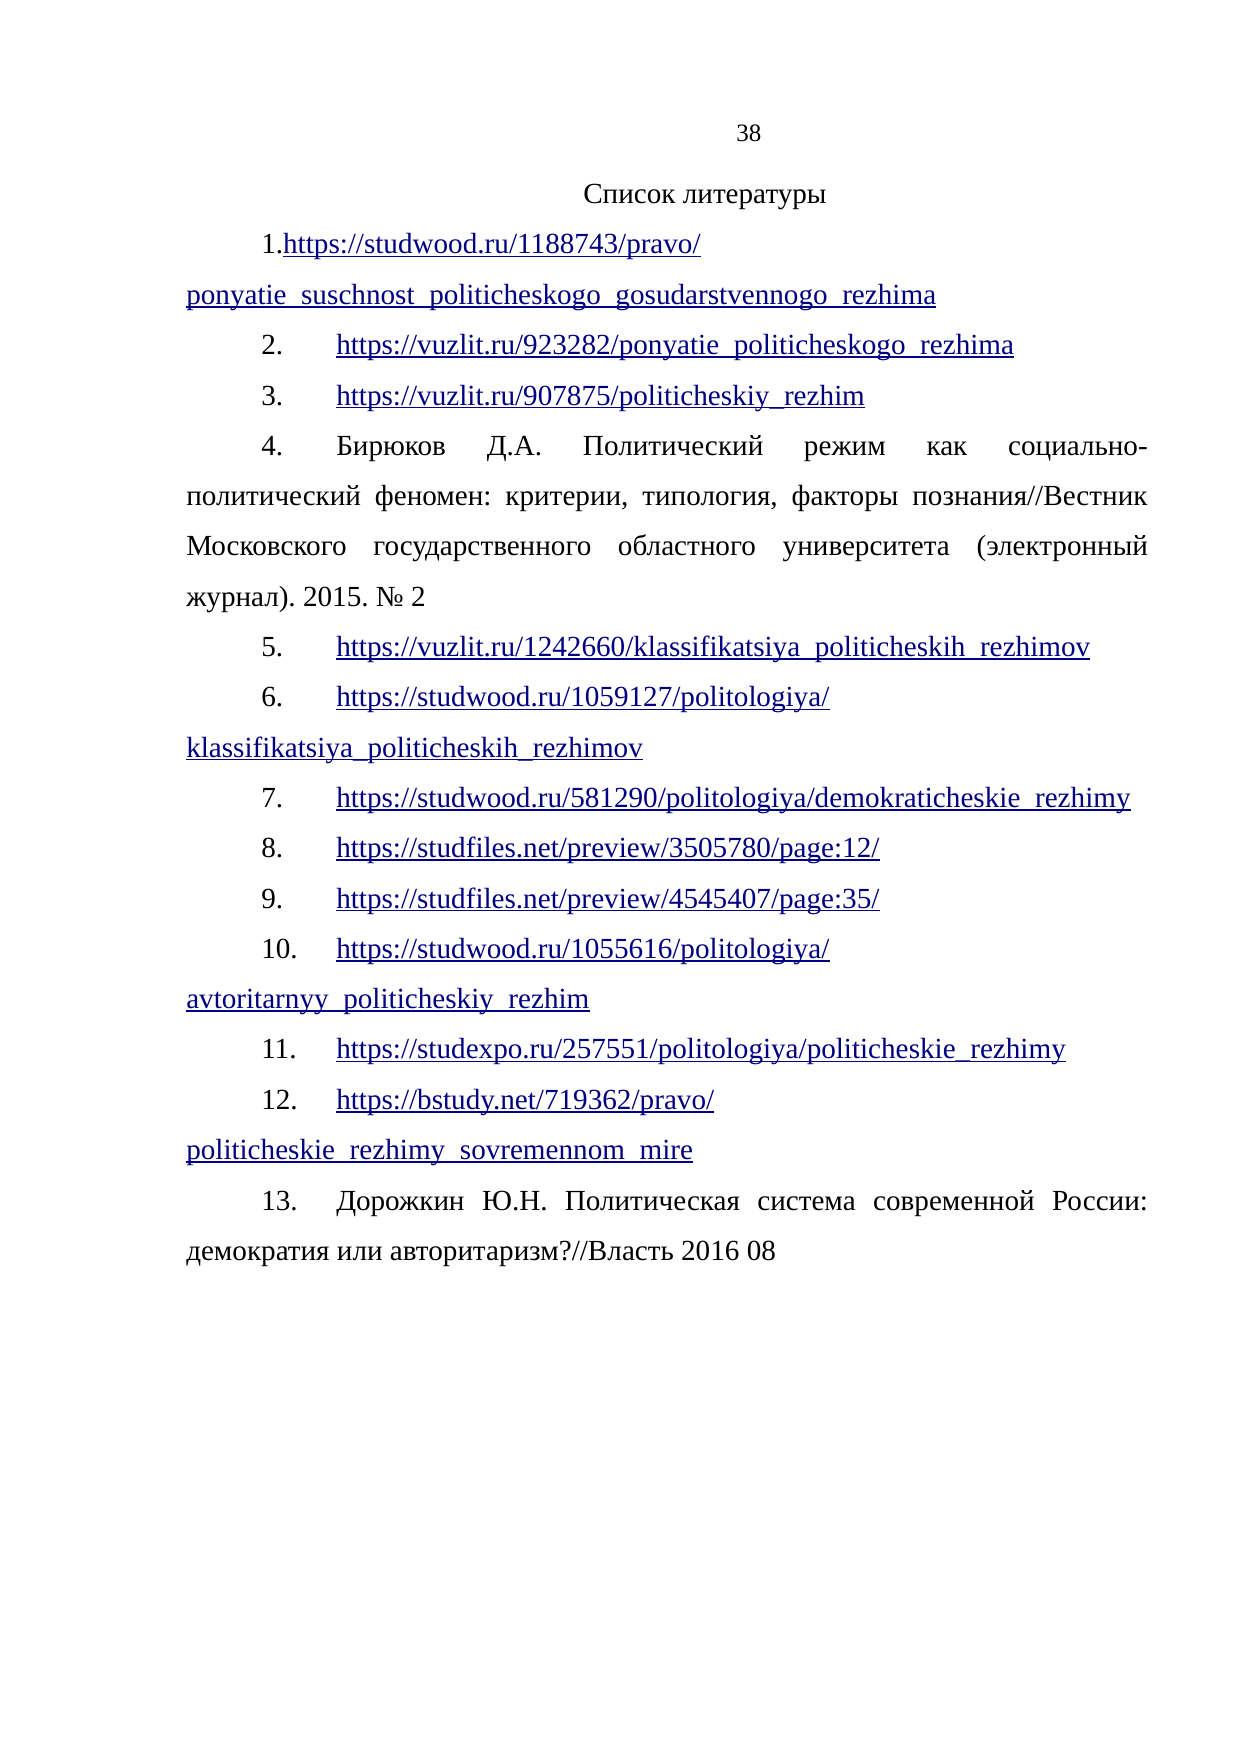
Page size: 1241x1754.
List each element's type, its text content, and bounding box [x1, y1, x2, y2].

text Список литературы [186, 176, 1148, 210]
list https://vuzlit.ru/923282/ponyatie_politicheskogo_rezhima [186, 327, 1148, 361]
list Бирюков Д.А. Политический режим как социально-политический феномен: критерии, типология, факторы познания//Вестник Московского государственного областного университета (электронный журнал). 2015. № 2 [186, 428, 1148, 612]
list https://studwood.ru/1059127/politologiya/klassifikatsiya_politicheskih_rezhimov [186, 679, 1148, 763]
list Дорожкин Ю.Н. Политическая система современной России: демократия или авторитаризм?//Власть 2016 08 [186, 1183, 1148, 1266]
list https://studfiles.net/preview/3505780/page:12/ [186, 830, 1148, 864]
list https://vuzlit.ru/907875/politicheskiy_rezhim [186, 378, 1148, 411]
list https://bstudy.net/719362/pravo/politicheskie_rezhimy_sovremennom_mire [186, 1082, 1148, 1166]
text 1.https://studwood.ru/1188743/pravo/ponyatie_suschnost_politicheskogo_gosudarstvennogo_rezhima [186, 227, 1148, 311]
list https://studwood.ru/581290/politologiya/demokraticheskie_rezhimy [186, 780, 1148, 814]
list https://studfiles.net/preview/4545407/page:35/ [186, 881, 1148, 914]
list https://studwood.ru/1055616/politologiya/avtoritarnyy_politicheskiy_rezhim [186, 931, 1148, 1015]
list https://studexpo.ru/257551/politologiya/politicheskie_rezhimy [186, 1032, 1148, 1065]
list https://vuzlit.ru/1242660/klassifikatsiya_politicheskih_rezhimov [186, 629, 1148, 663]
